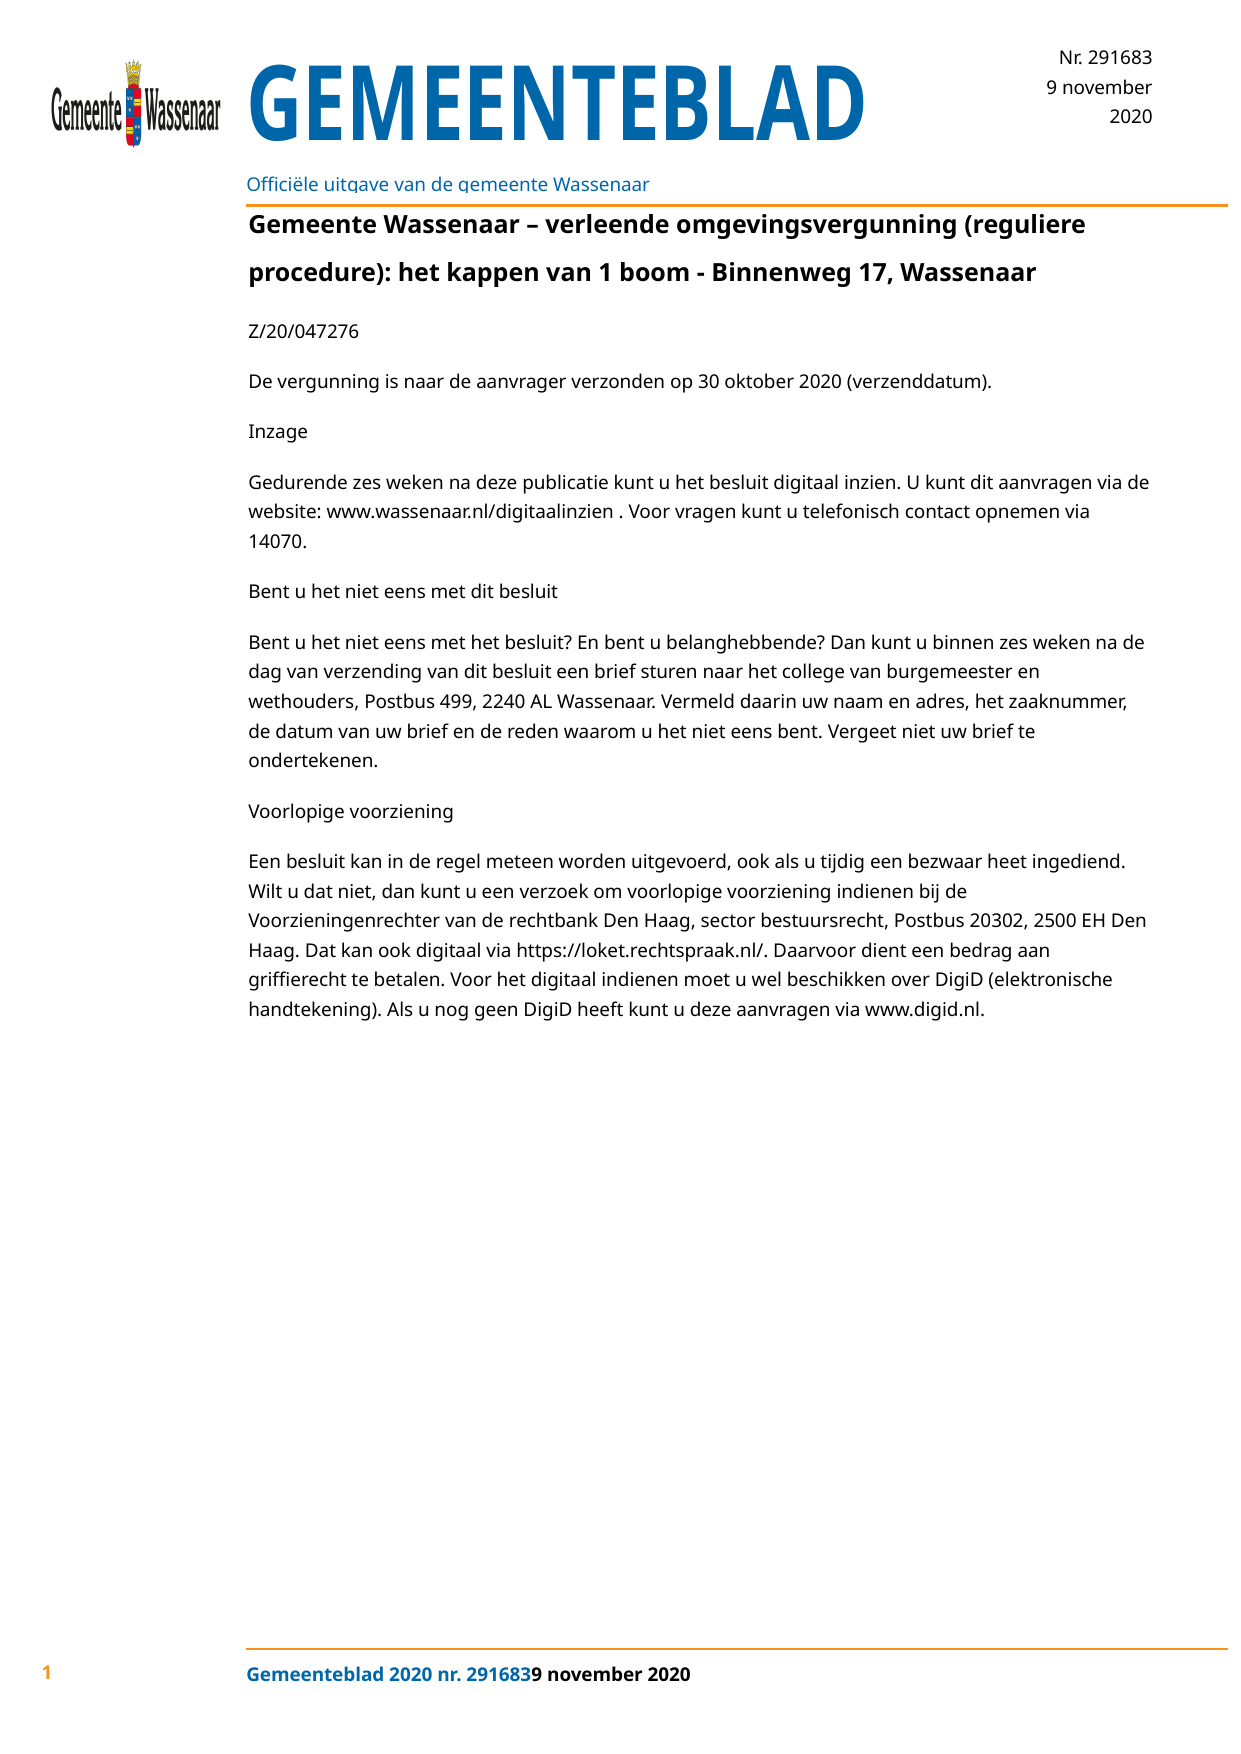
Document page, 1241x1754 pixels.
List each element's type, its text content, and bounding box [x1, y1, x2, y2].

text Gemeente Wassenaar – verleende omgevingsvergunning (reguliere procedure): het kappen van 1 boom - Binnenweg 17, Wassenaar [248, 207, 1152, 288]
text De vergunning is naar de aanvrager verzonden op 30 oktober 2020 (verzenddatum). [248, 368, 1152, 394]
picture [41, 47, 231, 172]
text Inzage [248, 419, 1152, 444]
text Voorlopige voorziening [248, 798, 1152, 824]
text Z/20/047276 [248, 318, 1152, 344]
text Bent u het niet eens met dit besluit [248, 579, 1152, 604]
text Een besluit kan in de regel meteen worden uitgevoerd, ook als u tijdig een bezwaar heet ingediend. Wilt u dat niet, dan kunt u een verzoek om voorlopige voorziening indienen bij de Voorzieningenrechter van de rechtbank Den Haag, sector bestuursrecht, Postbus 20302, 2500 EH Den Haag. Dat kan ook digitaal via https://loket.rechtspraak.nl/. Daarvoor dient een bedrag aan griffierecht te betalen. Voor het digitaal indienen moet u wel beschikken over DigiD (elektronische handtekening). Als u nog geen DigiD heeft kunt u deze aanvragen via www.digid.nl. [248, 848, 1152, 1022]
text Bent u het niet eens met het besluit? En bent u belanghebbende? Dan kunt u binnen zes weken na de dag van verzending van dit besluit een brief sturen naar het college van burgemeester en wethouders, Postbus 499, 2240 AL Wassenaar. Vermeld daarin uw naam en adres, het zaaknummer, de datum van uw brief en de reden waarom u het niet eens bent. Vergeet niet uw brief te ondertekenen. [248, 629, 1152, 773]
text Gedurende zes weken na deze publicatie kunt u het besluit digitaal inzien. U kunt dit aanvragen via de website: www.wassenaar.nl/digitaalinzien . Voor vragen kunt u telefonisch contact opnemen via 14070. [248, 469, 1152, 554]
